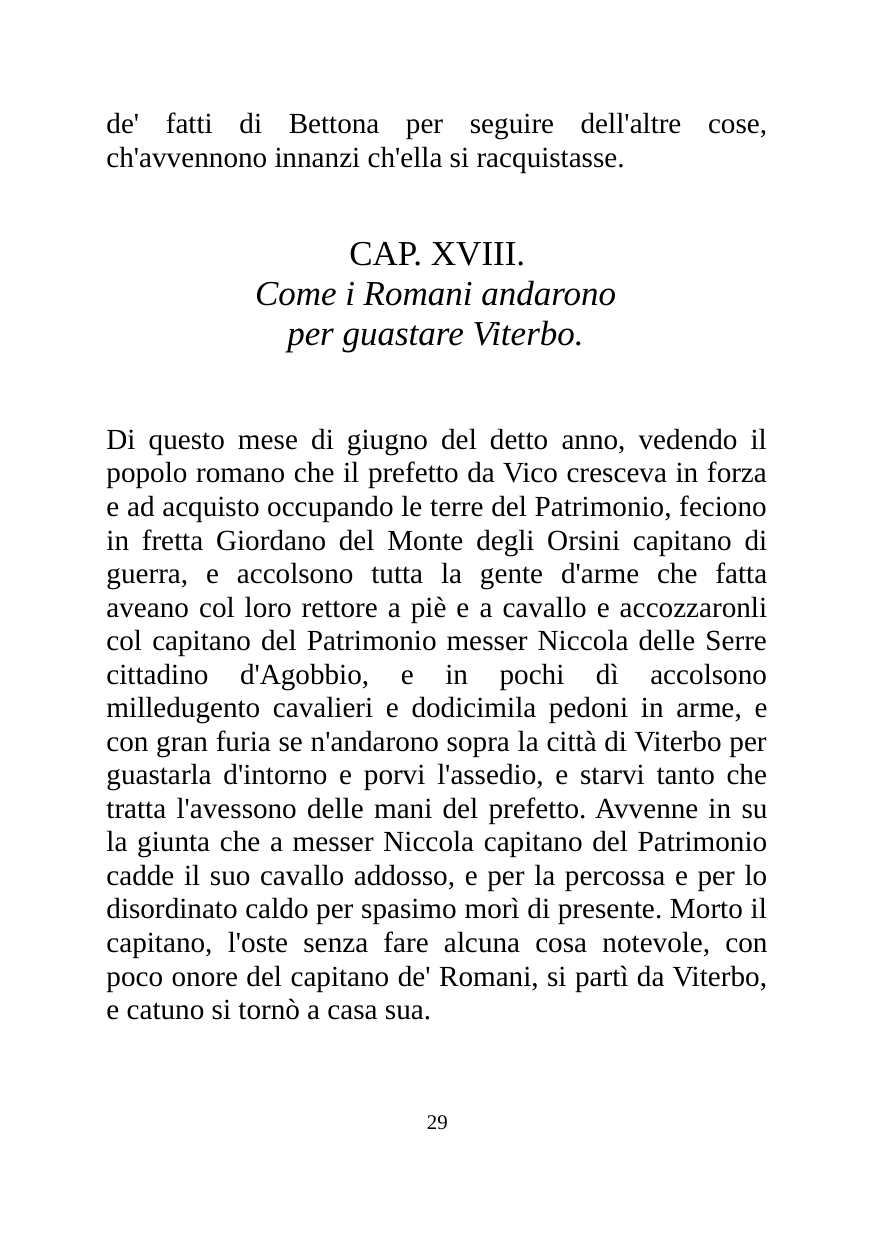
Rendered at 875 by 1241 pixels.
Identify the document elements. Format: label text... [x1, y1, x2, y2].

text de' fatti di Bettona per seguire dell'altre cose, ch'avvennono innanzi ch'ella si racquistasse. [106, 106, 768, 173]
text Di questo mese di giugno del detto anno, vedendo il popolo romano che il prefetto da Vico cresceva in forza e ad acquisto occupando le terre del Patrimonio, feciono in fretta Giordano del Monte degli Orsini capitano di guerra, e accolsono tutta la gente d'arme che fatta aveano col loro rettore a piè e a cavallo e accozzaronli col capitano del Patrimonio messer Niccola delle Serre cittadino d'Agobbio, e in pochi dì accolsono milledugento cavalieri e dodicimila pedoni in arme, e con gran furia se n'andarono sopra la città di Viterbo per guastarla d'intorno e porvi l'assedio, e starvi tanto che tratta l'avessono delle mani del prefetto. Avvenne in su la giunta che a messer Niccola capitano del Patrimonio cadde il suo cavallo addosso, e per la percossa e per lo disordinato caldo per spasimo morì di presente. Morto il capitano, l'oste senza fare alcuna cosa notevole, con poco onore del capitano de' Romani, si partì da Viterbo, e catuno si tornò a casa sua. [106, 422, 768, 1026]
subtitle CAP. XVIII. Come i Romani andarono per guastare Viterbo. [106, 232, 768, 353]
